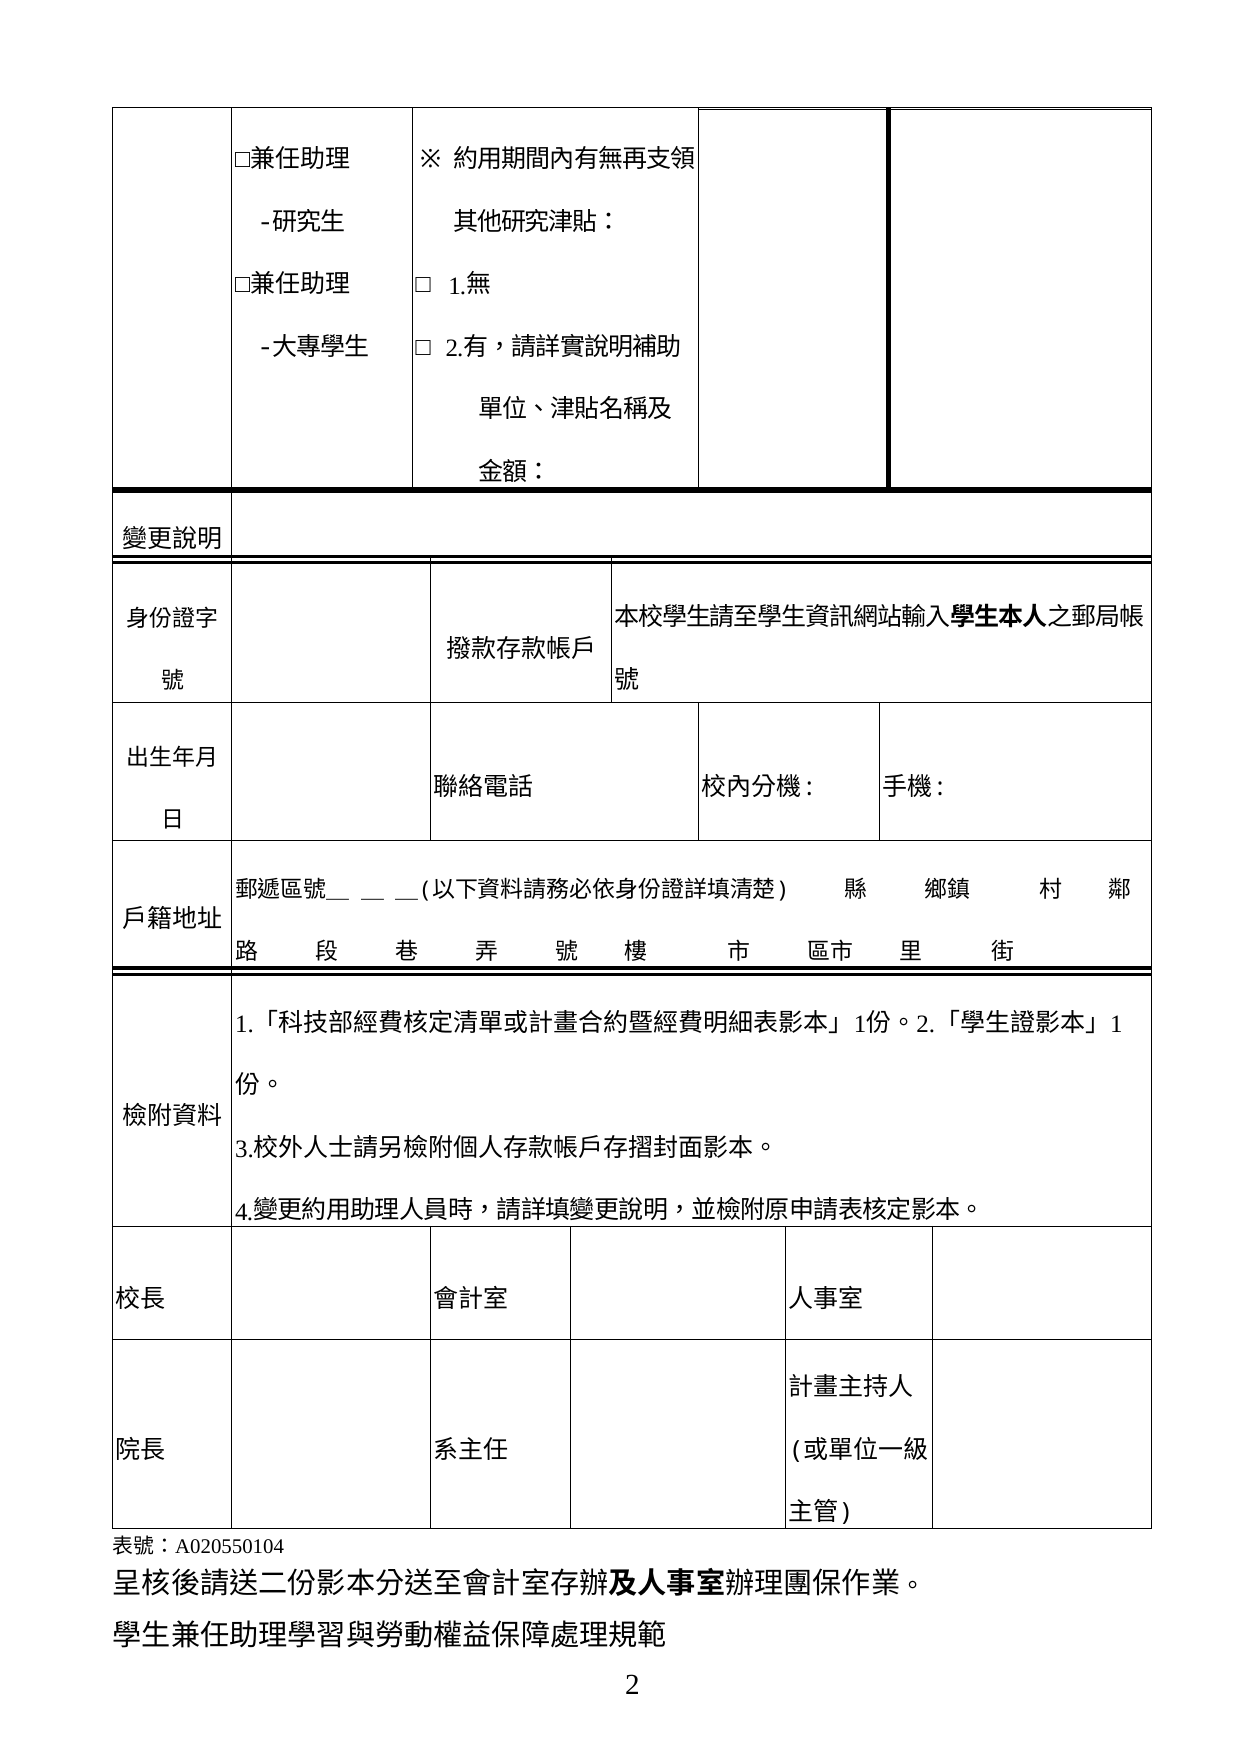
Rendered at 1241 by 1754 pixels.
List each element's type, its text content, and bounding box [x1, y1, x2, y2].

table_cell [232, 564, 430, 702]
table_cell [232, 703, 430, 840]
table_cell 檢附資料 [113, 976, 231, 1226]
table_cell 人事室 [786, 1227, 932, 1339]
table_cell 手機: [880, 703, 1151, 840]
table_cell [571, 1340, 785, 1528]
text 表號：A020550104 [112, 1529, 1152, 1559]
table_cell 出生年月日 [113, 703, 231, 840]
table_cell 郵遞區號＿ ＿ ＿(以下資料請務必依身份證詳填清楚) 縣 鄉鎮 村 鄰 路 段 巷 弄 號 樓 市 區市 里 街 [232, 841, 1151, 966]
table_cell 計畫主持人 (或單位一級主管) [786, 1340, 932, 1528]
table_cell 1.「科技部經費核定清單或計畫合約暨經費明細表影本」1份。2.「學生證影本」1份。 3.校外人士請另檢附個人存款帳戶存摺封面影本。 4.變更約用助理人員時，請詳填變更說明，並檢附原申請表核定影本。 [232, 976, 1151, 1226]
table_cell [232, 1227, 430, 1339]
table_cell 約用期間內有無再支領其他研究津貼： 1.無 □ 2.有，請詳實說明補助單位、津貼名稱及金額： [413, 108, 698, 487]
table_cell 校長 [113, 1227, 231, 1339]
table_cell 系主任 [431, 1340, 570, 1528]
table_cell [699, 110, 886, 487]
table_cell 撥款存款帳戶 [431, 564, 611, 702]
table_cell [571, 1227, 785, 1339]
table_cell [232, 493, 1151, 555]
table_cell 身份證字號 [113, 564, 231, 702]
table_cell □兼任助理 -研究生 □兼任助理 -大專學生 [232, 108, 412, 487]
table_cell 聯絡電話 [431, 703, 698, 840]
table_cell [933, 1340, 1151, 1528]
table_cell 院長 [113, 1340, 231, 1528]
table_cell [232, 1340, 430, 1528]
table_cell [933, 1227, 1151, 1339]
text 呈核後請送二份影本分送至會計室存辦及人事室辦理團保作業。 [112, 1559, 1152, 1601]
table_cell [891, 110, 1151, 487]
table_cell [113, 108, 231, 487]
table_cell 戶籍地址 [113, 841, 231, 966]
table_cell 本校學生請至學生資訊網站輸入學生本人之郵局帳號 [612, 564, 1151, 702]
table_cell 會計室 [431, 1227, 570, 1339]
table_cell 變更說明 [113, 493, 231, 555]
table_cell 校內分機: [699, 703, 879, 840]
